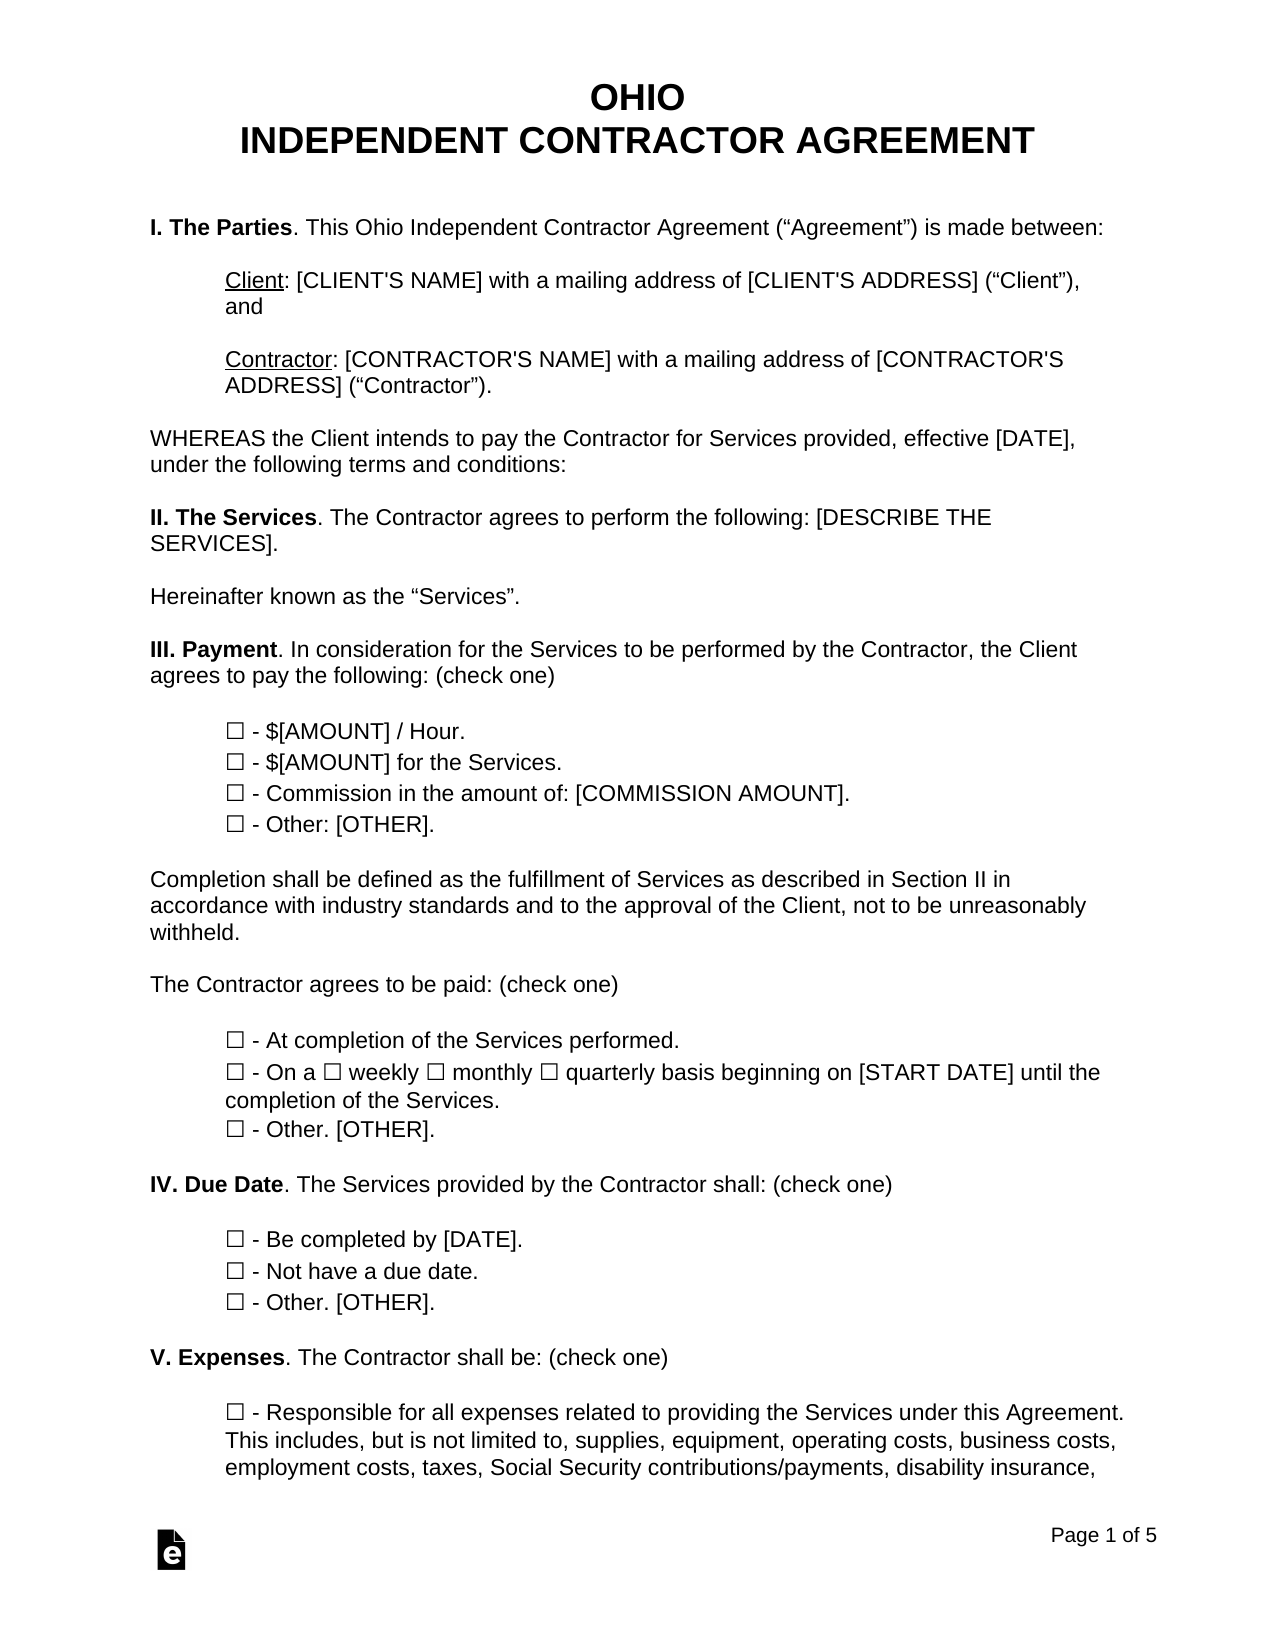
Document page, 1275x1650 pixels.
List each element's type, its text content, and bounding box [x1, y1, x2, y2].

text ☐ - $[AMOUNT] for the Services. [225, 746, 1125, 777]
text V. Expenses. The Contractor shall be: (check one) [150, 1343, 1125, 1370]
text II. The Services. The Contractor agrees to perform the following: [DESCRIBE THE SERVICES]. [150, 504, 1125, 557]
text ☐ - Not have a due date. [225, 1254, 1125, 1286]
text WHEREAS the Client intends to pay the Contractor for Services provided, effective [DATE], under the following terms and conditions: [150, 425, 1125, 477]
text Completion shall be defined as the fulfillment of Services as described in Section II in accordance with industry standards and to the approval of the Client, not to be unreasonably withheld. [150, 866, 1125, 945]
text IV. Due Date. The Services provided by the Contractor shall: (check one) [150, 1171, 1125, 1197]
text ☐ - On a ☐ weekly ☐ monthly ☐ quarterly basis beginning on [START DATE] until the completion of the Services. [225, 1055, 1125, 1113]
text ☐ - Other. [OTHER]. [225, 1286, 1125, 1317]
text ☐ - At completion of the Services performed. [225, 1024, 1125, 1055]
text ☐ - Be completed by [DATE]. [225, 1223, 1125, 1254]
text ☐ - Other. [OTHER]. [225, 1113, 1125, 1144]
text I. The Parties. This Ohio Independent Contractor Agreement (“Agreement”) is made between: [150, 214, 1125, 240]
text Client: [CLIENT'S NAME] with a mailing address of [CLIENT'S ADDRESS] (“Client”), and [225, 267, 1125, 319]
text OHIO [150, 75, 1125, 118]
text ☐ - Other: [OTHER]. [225, 808, 1125, 840]
text III. Payment. In consideration for the Services to be performed by the Contractor, the Client agrees to pay the following: (check one) [150, 636, 1125, 688]
text ☐ - $[AMOUNT] / Hour. [225, 715, 1125, 746]
text Hereinafter known as the “Services”. [150, 583, 1125, 609]
text ☐ - Responsible for all expenses related to providing the Services under this Agreement. This includes, but is not limited to, supplies, equipment, operating costs, business costs, employment costs, taxes, Social Security contributions/payments, disability insurance, [225, 1396, 1125, 1480]
text Contractor: [CONTRACTOR'S NAME] with a mailing address of [CONTRACTOR'S ADDRESS] (“Contractor”). [225, 346, 1125, 398]
text ☐ - Commission in the amount of: [COMMISSION AMOUNT]. [225, 777, 1125, 808]
text INDEPENDENT CONTRACTOR AGREEMENT [150, 118, 1125, 161]
text The Contractor agrees to be paid: (check one) [150, 971, 1125, 998]
